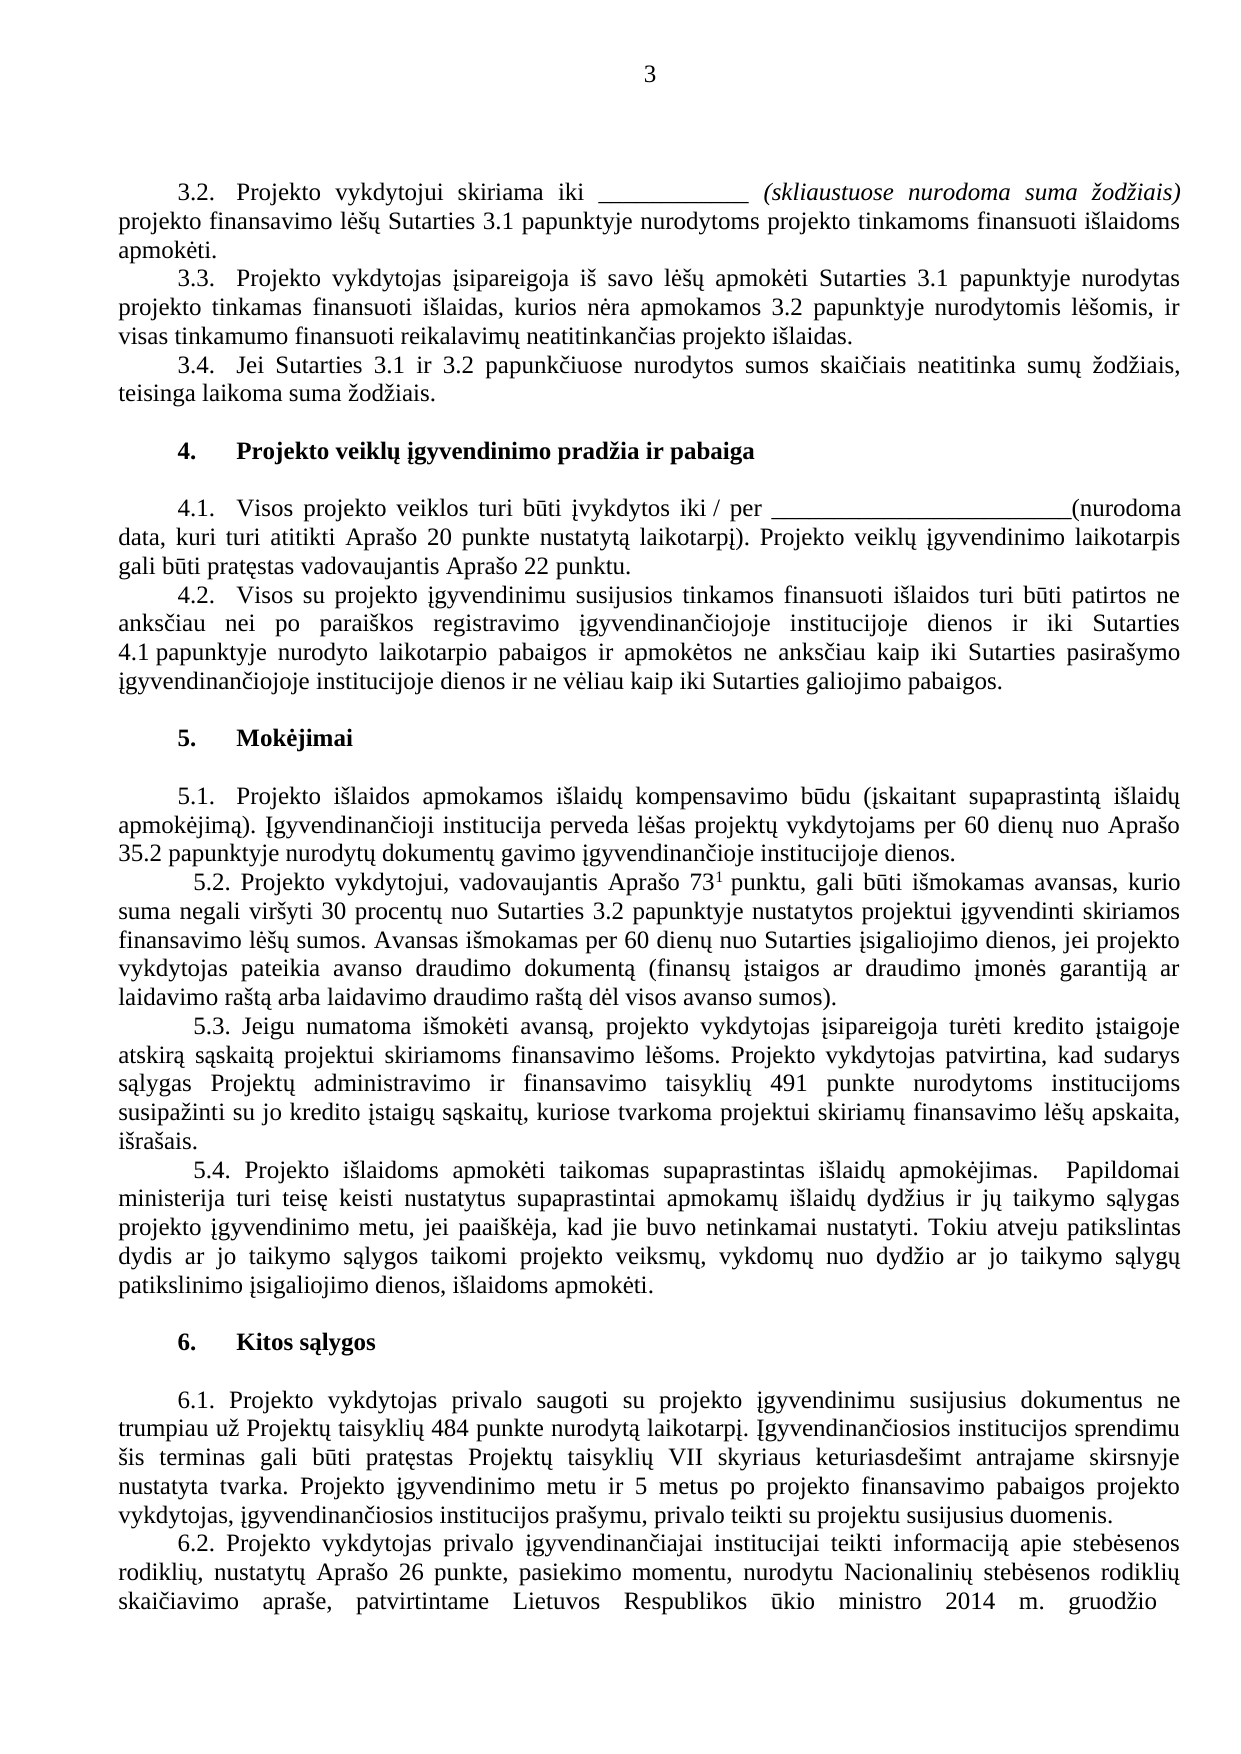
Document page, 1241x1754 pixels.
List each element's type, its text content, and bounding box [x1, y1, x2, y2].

text 3.3. Projekto vykdytojas įsipareigoja iš savo lėšų apmokėti Sutarties 3.1 papunktyje nurodytas projekto tinkamas finansuoti išlaidas, kurios nėra apmokamos 3.2 papunktyje nurodytomis lėšomis, ir visas tinkamumo finansuoti reikalavimų neatitinkančias projekto išlaidas. [118, 263, 1181, 350]
text 5.4. Projekto išlaidoms apmokėti taikomas supaprastintas išlaidų apmokėjimas. Papildomai ministerija turi teisę keisti nustatytus supaprastintai apmokamų išlaidų dydžius ir jų taikymo sąlygas projekto įgyvendinimo metu, jei paaiškėja, kad jie buvo netinkamai nustatyti. Tokiu atveju patikslintas dydis ar jo taikymo sąlygos taikomi projekto veiksmų, vykdomų nuo dydžio ar jo taikymo sąlygų patikslinimo įsigaliojimo dienos, išlaidoms apmokėti. [118, 1155, 1181, 1298]
text 6. Kitos sąlygos [162, 1327, 1181, 1356]
text 4. Projekto veiklų įgyvendinimo pradžia ir pabaiga [162, 436, 1181, 465]
text 6.2. Projekto vykdytojas privalo įgyvendinančiajai institucijai teikti informaciją apie stebėsenos rodiklių, nustatytų Aprašo 26 punkte, pasiekimo momentu, nurodytu Nacionalinių stebėsenos rodiklių skaičiavimo apraše, patvirtintame Lietuvos Respublikos ūkio ministro 2014 m. gruodžio [118, 1528, 1181, 1615]
text 5.2. Projekto vykdytojui, vadovaujantis Aprašo 731 punktu, gali būti išmokamas avansas, kurio suma negali viršyti 30 procentų nuo Sutarties 3.2 papunktyje nustatytos projektui įgyvendinti skiriamos finansavimo lėšų sumos. Avansas išmokamas per 60 dienų nuo Sutarties įsigaliojimo dienos, jei projekto vykdytojas pateikia avanso draudimo dokumentą (finansų įstaigos ar draudimo įmonės garantiją ar laidavimo raštą arba laidavimo draudimo raštą dėl visos avanso sumos). [118, 867, 1181, 1011]
text 3.4. Jei Sutarties 3.1 ir 3.2 papunkčiuose nurodytos sumos skaičiais neatitinka sumų žodžiais, teisinga laikoma suma žodžiais. [118, 350, 1181, 407]
text 4.2. Visos su projekto įgyvendinimu susijusios tinkamos finansuoti išlaidos turi būti patirtos ne anksčiau nei po paraiškos registravimo įgyvendinančiojoje institucijoje dienos ir iki Sutarties 4.1 papunktyje nurodyto laikotarpio pabaigos ir apmokėtos ne anksčiau kaip iki Sutarties pasirašymo įgyvendinančiojoje institucijoje dienos ir ne vėliau kaip iki Sutarties galiojimo pabaigos. [118, 580, 1181, 695]
text 4.1. Visos projekto veiklos turi būti įvykdytos iki / per ________________________(nurodoma data, kuri turi atitikti Aprašo 20 punkte nustatytą laikotarpį). Projekto veiklų įgyvendinimo laikotarpis gali būti pratęstas vadovaujantis Aprašo 22 punktu. [118, 493, 1181, 580]
text 5.1. Projekto išlaidos apmokamos išlaidų kompensavimo būdu (įskaitant supaprastintą išlaidų apmokėjimą). Įgyvendinančioji institucija perveda lėšas projektų vykdytojams per 60 dienų nuo Aprašo 35.2 papunktyje nurodytų dokumentų gavimo įgyvendinančioje institucijoje dienos. [118, 781, 1181, 867]
text 5. Mokėjimai [162, 723, 1181, 752]
text 3.2. Projekto vykdytojui skiriama iki ____________ (skliaustuose nurodoma suma žodžiais) projekto finansavimo lėšų Sutarties 3.1 papunktyje nurodytoms projekto tinkamoms finansuoti išlaidoms apmokėti. [118, 177, 1181, 263]
text 5.3. Jeigu numatoma išmokėti avansą, projekto vykdytojas įsipareigoja turėti kredito įstaigoje atskirą sąskaitą projektui skiriamoms finansavimo lėšoms. Projekto vykdytojas patvirtina, kad sudarys sąlygas Projektų administravimo ir finansavimo taisyklių 491 punkte nurodytoms institucijoms susipažinti su jo kredito įstaigų sąskaitų, kuriose tvarkoma projektui skiriamų finansavimo lėšų apskaita, išrašais. [118, 1011, 1181, 1155]
text 6.1. Projekto vykdytojas privalo saugoti su projekto įgyvendinimu susijusius dokumentus ne trumpiau už Projektų taisyklių 484 punkte nurodytą laikotarpį. Įgyvendinančiosios institucijos sprendimu šis terminas gali būti pratęstas Projektų taisyklių VII skyriaus keturiasdešimt antrajame skirsnyje nustatyta tvarka. Projekto įgyvendinimo metu ir 5 metus po projekto finansavimo pabaigos projekto vykdytojas, įgyvendinančiosios institucijos prašymu, privalo teikti su projektu susijusius duomenis. [118, 1385, 1181, 1528]
